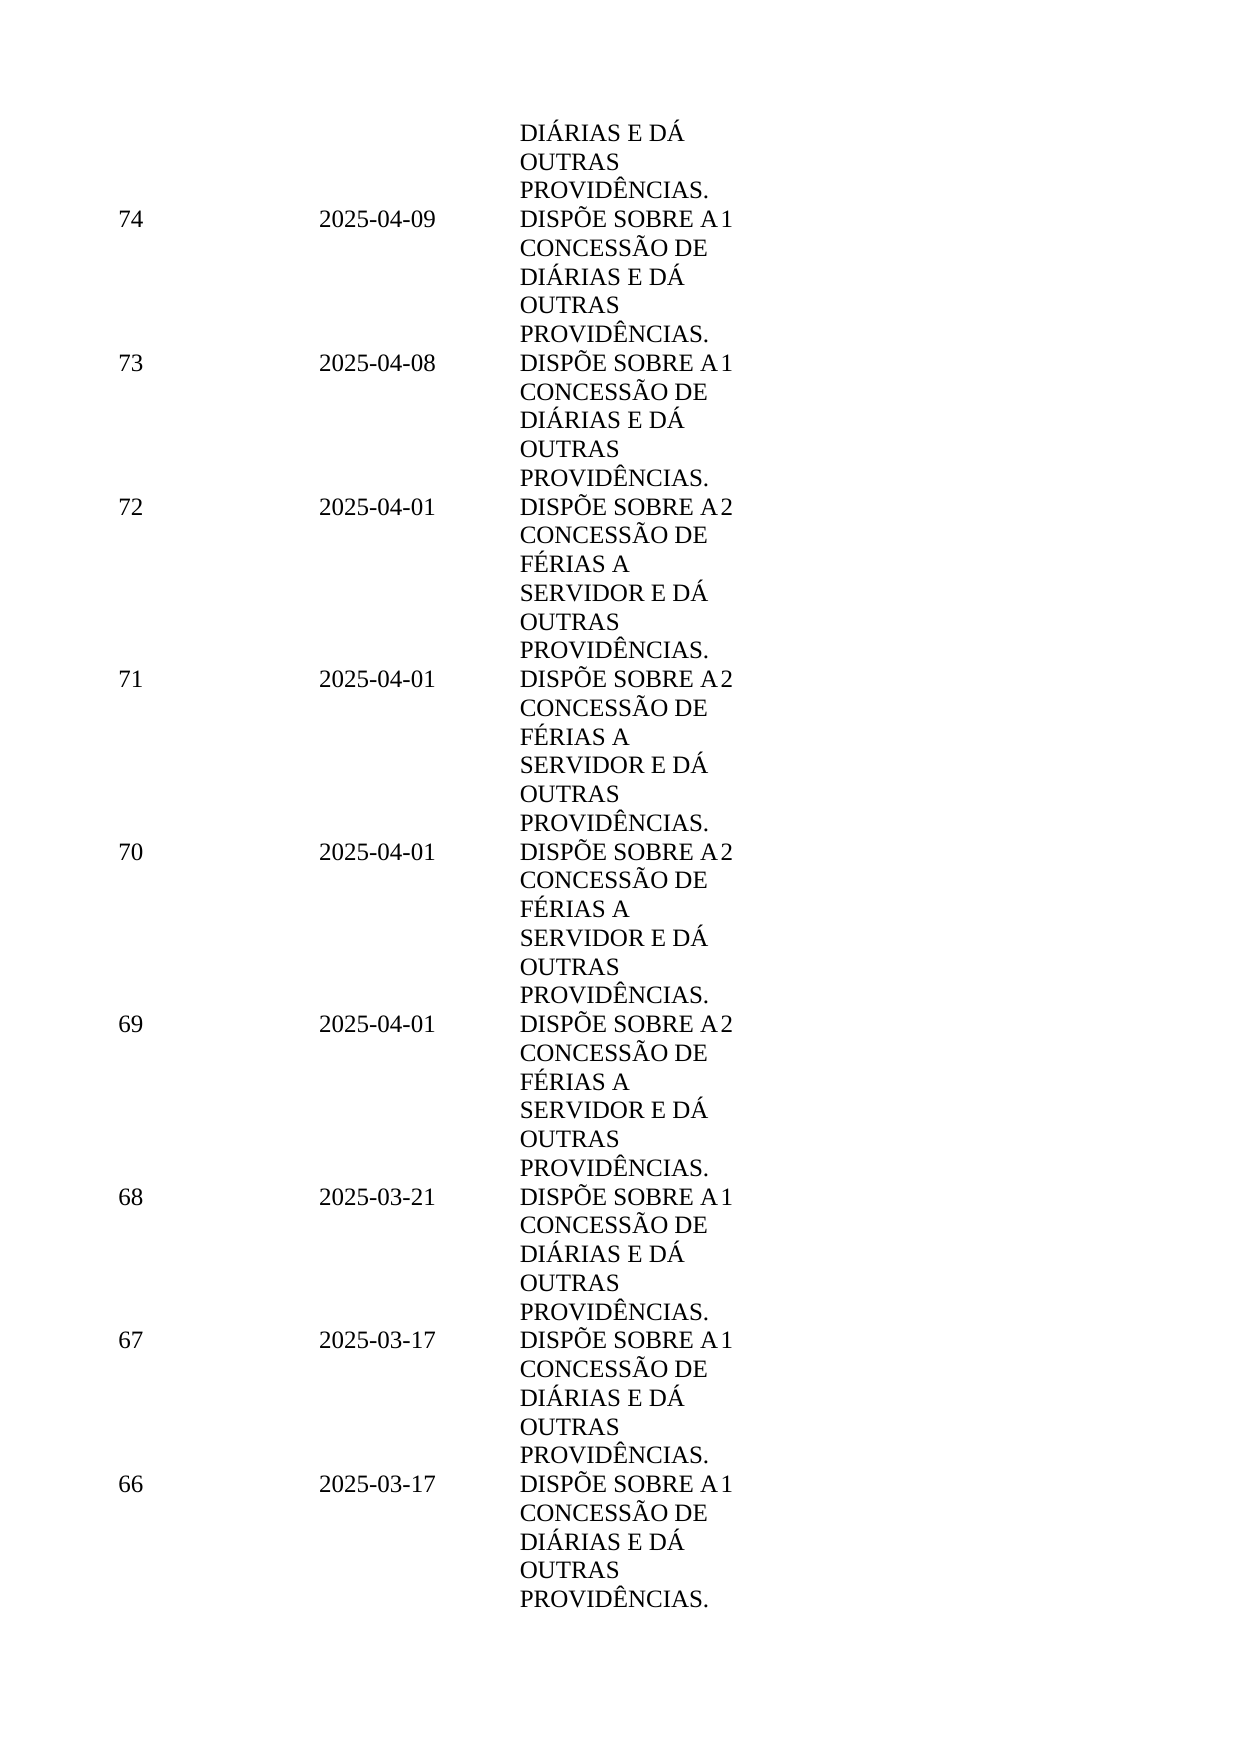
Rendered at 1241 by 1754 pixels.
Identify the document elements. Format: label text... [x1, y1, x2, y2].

table_cell DISPÕE SOBRE A CONCESSÃO DE DIÁRIAS E DÁ OUTRAS PROVIDÊNCIAS. [520, 1326, 720, 1469]
table_cell 69 [118, 1009, 319, 1182]
table_cell 68 [118, 1182, 319, 1326]
table_cell DISPÕE SOBRE A CONCESSÃO DE FÉRIAS A SERVIDOR E DÁ OUTRAS PROVIDÊNCIAS. [520, 1009, 720, 1182]
table_cell 1 [720, 1469, 921, 1613]
table_cell [319, 118, 519, 204]
table_cell [921, 118, 1122, 204]
table_cell 2 [720, 1009, 921, 1182]
table_cell 2 [720, 492, 921, 664]
table_cell 2025-04-01 [319, 664, 519, 837]
table_cell 2025-04-08 [319, 348, 519, 492]
table_cell DISPÕE SOBRE A CONCESSÃO DE DIÁRIAS E DÁ OUTRAS PROVIDÊNCIAS. [520, 204, 720, 348]
table_cell 2025-04-01 [319, 837, 519, 1009]
table_cell 67 [118, 1326, 319, 1469]
table_cell 71 [118, 664, 319, 837]
table_cell 2 [720, 664, 921, 837]
table_cell [118, 118, 319, 204]
table_cell 2025-04-01 [319, 492, 519, 664]
table_cell 1 [720, 348, 921, 492]
table_cell [921, 348, 1122, 492]
table_cell [921, 1469, 1122, 1613]
table_cell 2025-04-01 [319, 1009, 519, 1182]
table_cell 66 [118, 1469, 319, 1613]
table_cell [921, 837, 1122, 1009]
table_cell 74 [118, 204, 319, 348]
table_cell [720, 118, 921, 204]
table_cell DISPÕE SOBRE A CONCESSÃO DE FÉRIAS A SERVIDOR E DÁ OUTRAS PROVIDÊNCIAS. [520, 664, 720, 837]
table_cell 72 [118, 492, 319, 664]
table_cell DISPÕE SOBRE A CONCESSÃO DE DIÁRIAS E DÁ OUTRAS PROVIDÊNCIAS. [520, 348, 720, 492]
table_cell [921, 1182, 1122, 1326]
table_cell 2025-03-17 [319, 1469, 519, 1613]
table_cell 1 [720, 1326, 921, 1469]
table_cell 2025-03-21 [319, 1182, 519, 1326]
table_cell 73 [118, 348, 319, 492]
table_cell DISPÕE SOBRE A CONCESSÃO DE FÉRIAS A SERVIDOR E DÁ OUTRAS PROVIDÊNCIAS. [520, 837, 720, 1009]
table_cell 1 [720, 1182, 921, 1326]
table_cell [921, 492, 1122, 664]
table_cell 70 [118, 837, 319, 1009]
table_cell [921, 664, 1122, 837]
table_cell [921, 1326, 1122, 1469]
table_cell 1 [720, 204, 921, 348]
table_cell DISPÕE SOBRE A CONCESSÃO DE DIÁRIAS E DÁ OUTRAS PROVIDÊNCIAS. [520, 1182, 720, 1326]
table_cell DIÁRIAS E DÁ OUTRAS PROVIDÊNCIAS. [520, 118, 720, 204]
table_cell 2 [720, 837, 921, 1009]
table_cell DISPÕE SOBRE A CONCESSÃO DE DIÁRIAS E DÁ OUTRAS PROVIDÊNCIAS. [520, 1469, 720, 1613]
table_cell 2025-03-17 [319, 1326, 519, 1469]
table_cell 2025-04-09 [319, 204, 519, 348]
table_cell [921, 1009, 1122, 1182]
table_cell [921, 204, 1122, 348]
table_cell DISPÕE SOBRE A CONCESSÃO DE FÉRIAS A SERVIDOR E DÁ OUTRAS PROVIDÊNCIAS. [520, 492, 720, 664]
